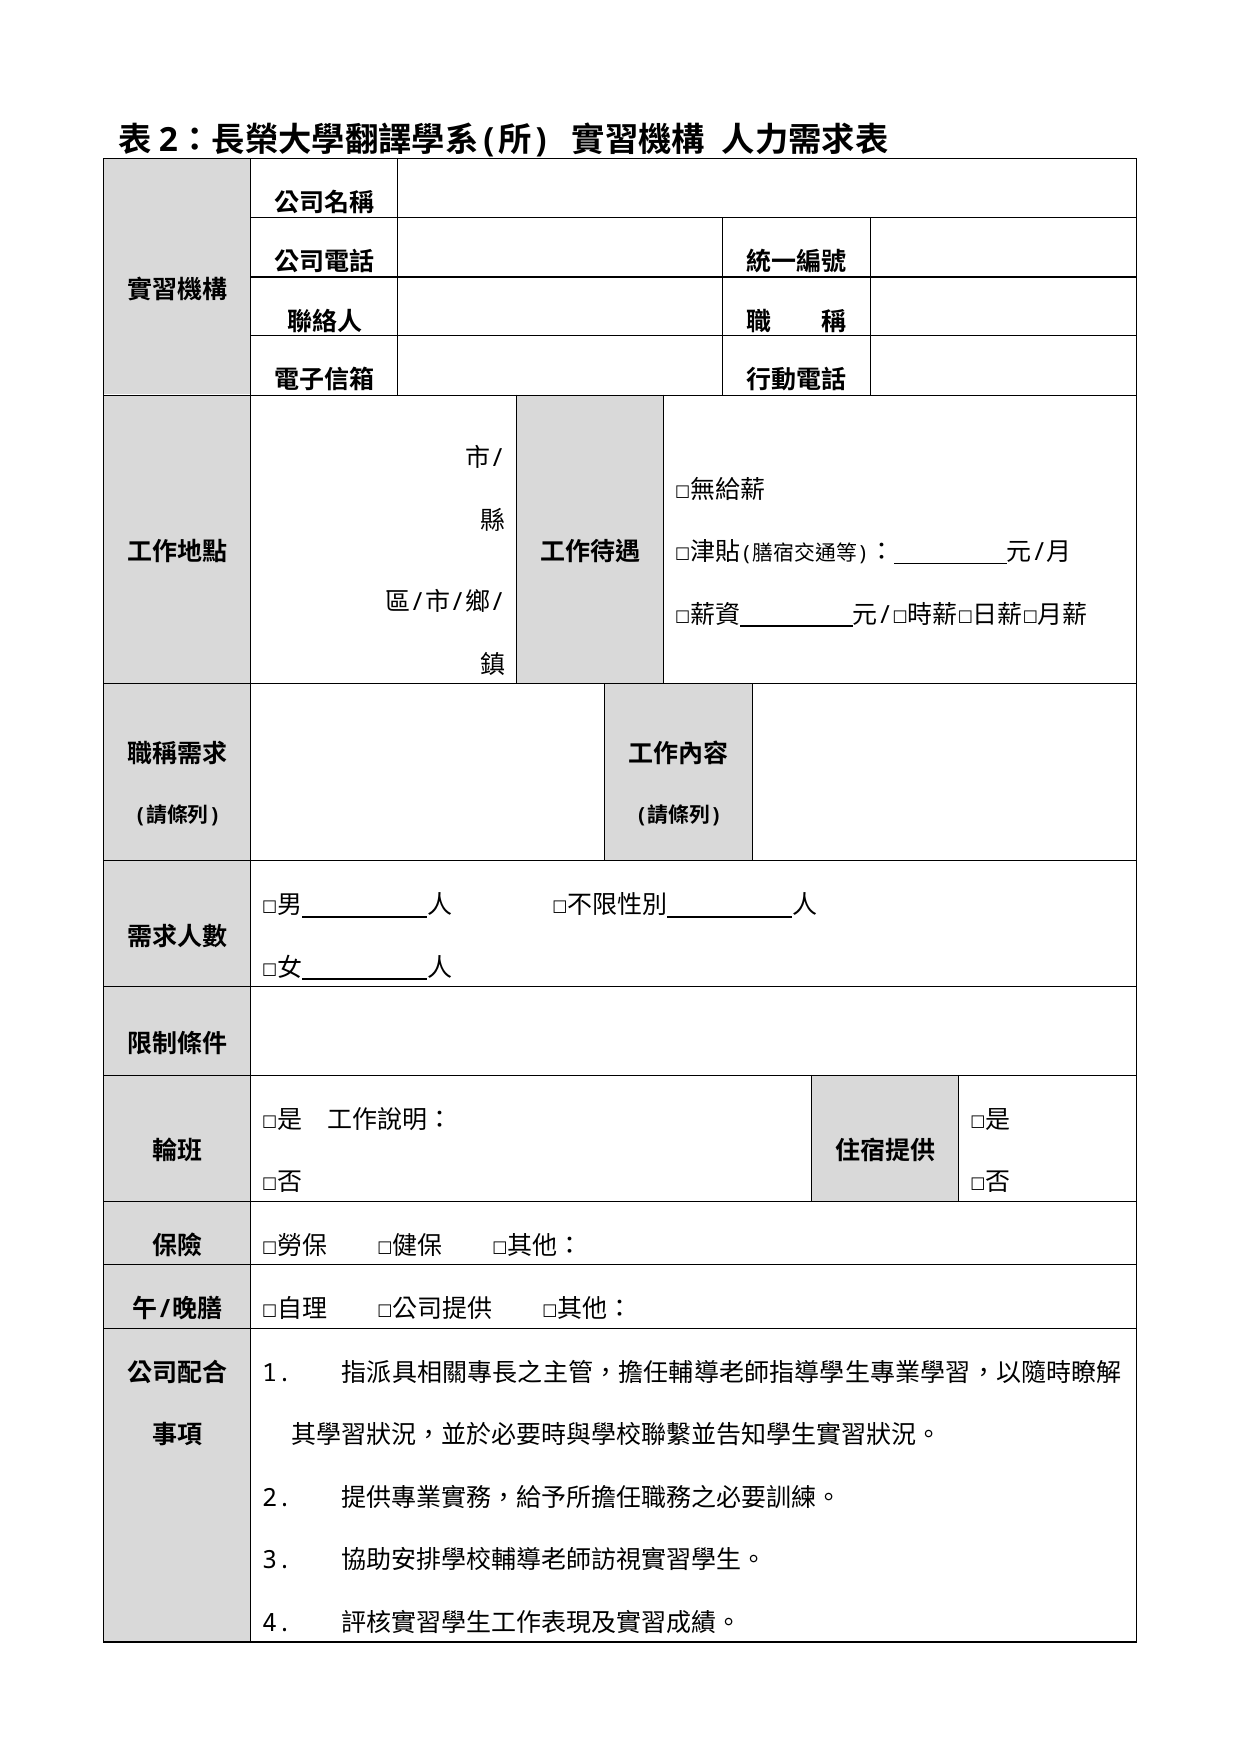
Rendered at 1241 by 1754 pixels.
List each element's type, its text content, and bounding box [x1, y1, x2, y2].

table_cell ☐無給薪 ☐津貼(膳宿交通等)： 元/月 ☐薪資 元/☐時薪☐日薪☐月薪 [664, 396, 1136, 683]
table_cell 聯絡人 [251, 278, 397, 335]
table_cell [251, 684, 604, 860]
table_cell ☐自理 ☐公司提供 ☐其他： [251, 1265, 1136, 1328]
table_cell 工作地點 [104, 396, 250, 683]
table_cell 工作待遇 [517, 396, 663, 683]
table_cell 電子信箱 [251, 336, 397, 394]
table_cell 住宿提供 [812, 1076, 958, 1201]
table_cell [871, 278, 1136, 335]
table_cell ☐是 ☐否 [959, 1076, 1136, 1201]
text 表2：長榮大學翻譯學系(所) 實習機構 人力需求表 [118, 96, 1122, 158]
table_cell 行動電話 [723, 336, 870, 394]
table_cell 限制條件 [104, 987, 250, 1075]
table_cell ☐男 人 ☐不限性別 人 ☐女 人 [251, 861, 1136, 986]
table_cell [871, 336, 1136, 394]
table_cell [398, 218, 722, 276]
table_cell 職稱需求 (請條列) [104, 684, 250, 860]
table_cell [398, 336, 722, 394]
table_cell 工作內容 (請條列) [605, 684, 752, 860]
table_cell 保險 [104, 1202, 250, 1264]
table_header 公司名稱 [251, 159, 397, 217]
table_cell [398, 278, 722, 335]
table_cell 公司配合 事項 [104, 1329, 250, 1641]
table_cell 市/縣 區/市/鄉/鎮 [251, 396, 516, 683]
table_cell [871, 218, 1136, 276]
table_cell [251, 987, 1136, 1075]
table_cell 午/晚膳 [104, 1265, 250, 1328]
table_header 實習機構 [104, 159, 250, 394]
table_cell 指派具相關專長之主管，擔任輔導老師指導學生專業學習，以隨時瞭解其學習狀況，並於必要時與學校聯繫並告知學生實習狀況。 提供專業實務，給予所擔任職務之必要訓練。 協助安排學校輔導老師訪視實習學生。 評核實習學生工作表現及實習成績。 協助處理其他與學生校外實習相關之事項。 [251, 1329, 1136, 1641]
table_cell 輪班 [104, 1076, 250, 1201]
table_cell ☐是 工作說明： ☐否 [251, 1076, 811, 1201]
table_cell 需求人數 [104, 861, 250, 986]
table_cell 公司電話 [251, 218, 397, 276]
table_cell [753, 684, 1136, 860]
table_cell ☐勞保 ☐健保 ☐其他： [251, 1202, 1136, 1264]
table_header [398, 159, 1136, 217]
table_cell 統一編號 [723, 218, 870, 276]
table_cell 職 稱 [723, 278, 870, 335]
